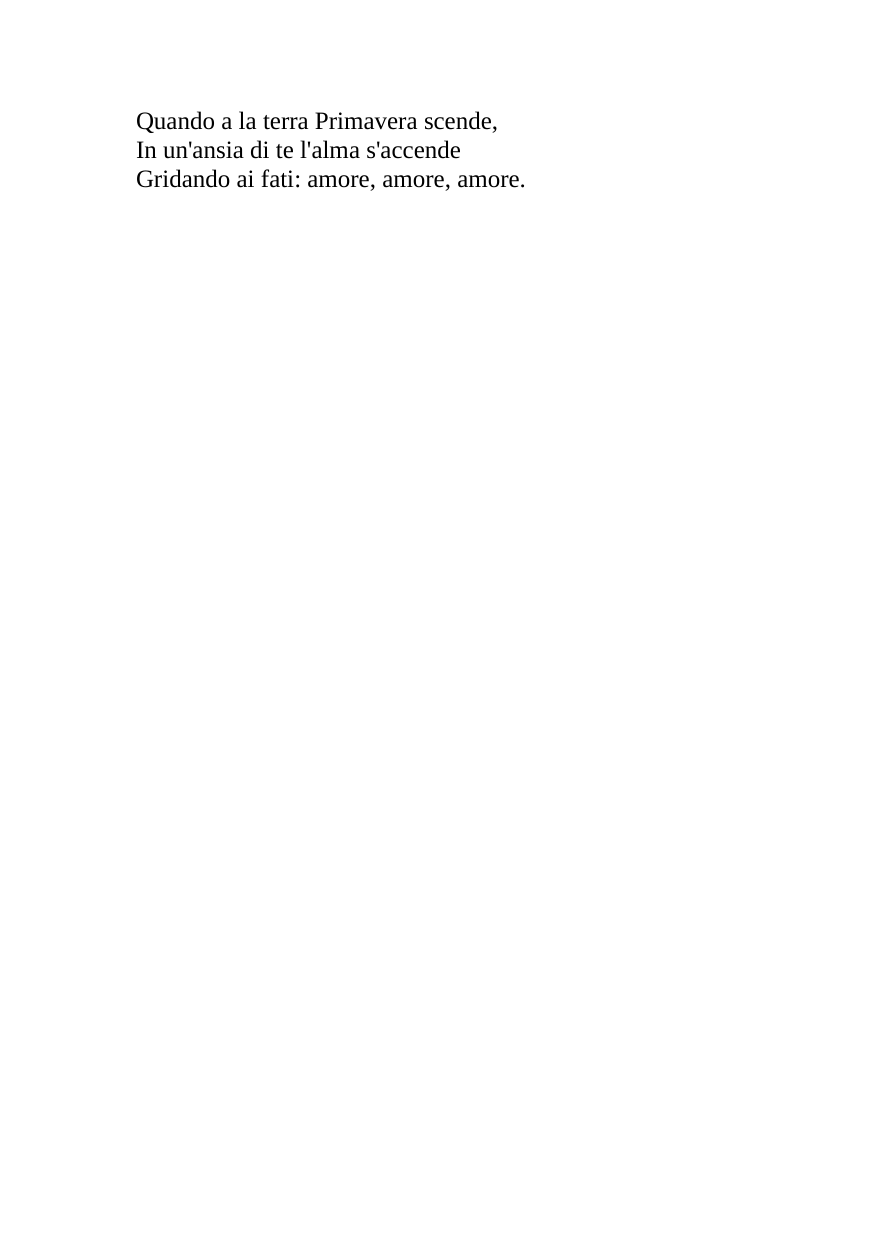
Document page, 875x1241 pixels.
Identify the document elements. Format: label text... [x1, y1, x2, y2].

text Gridando ai fati: amore, amore, amore. [106, 164, 768, 192]
text Quando a la terra Primavera scende, [106, 106, 768, 135]
text In un'ansia di te l'alma s'accende [106, 135, 768, 164]
